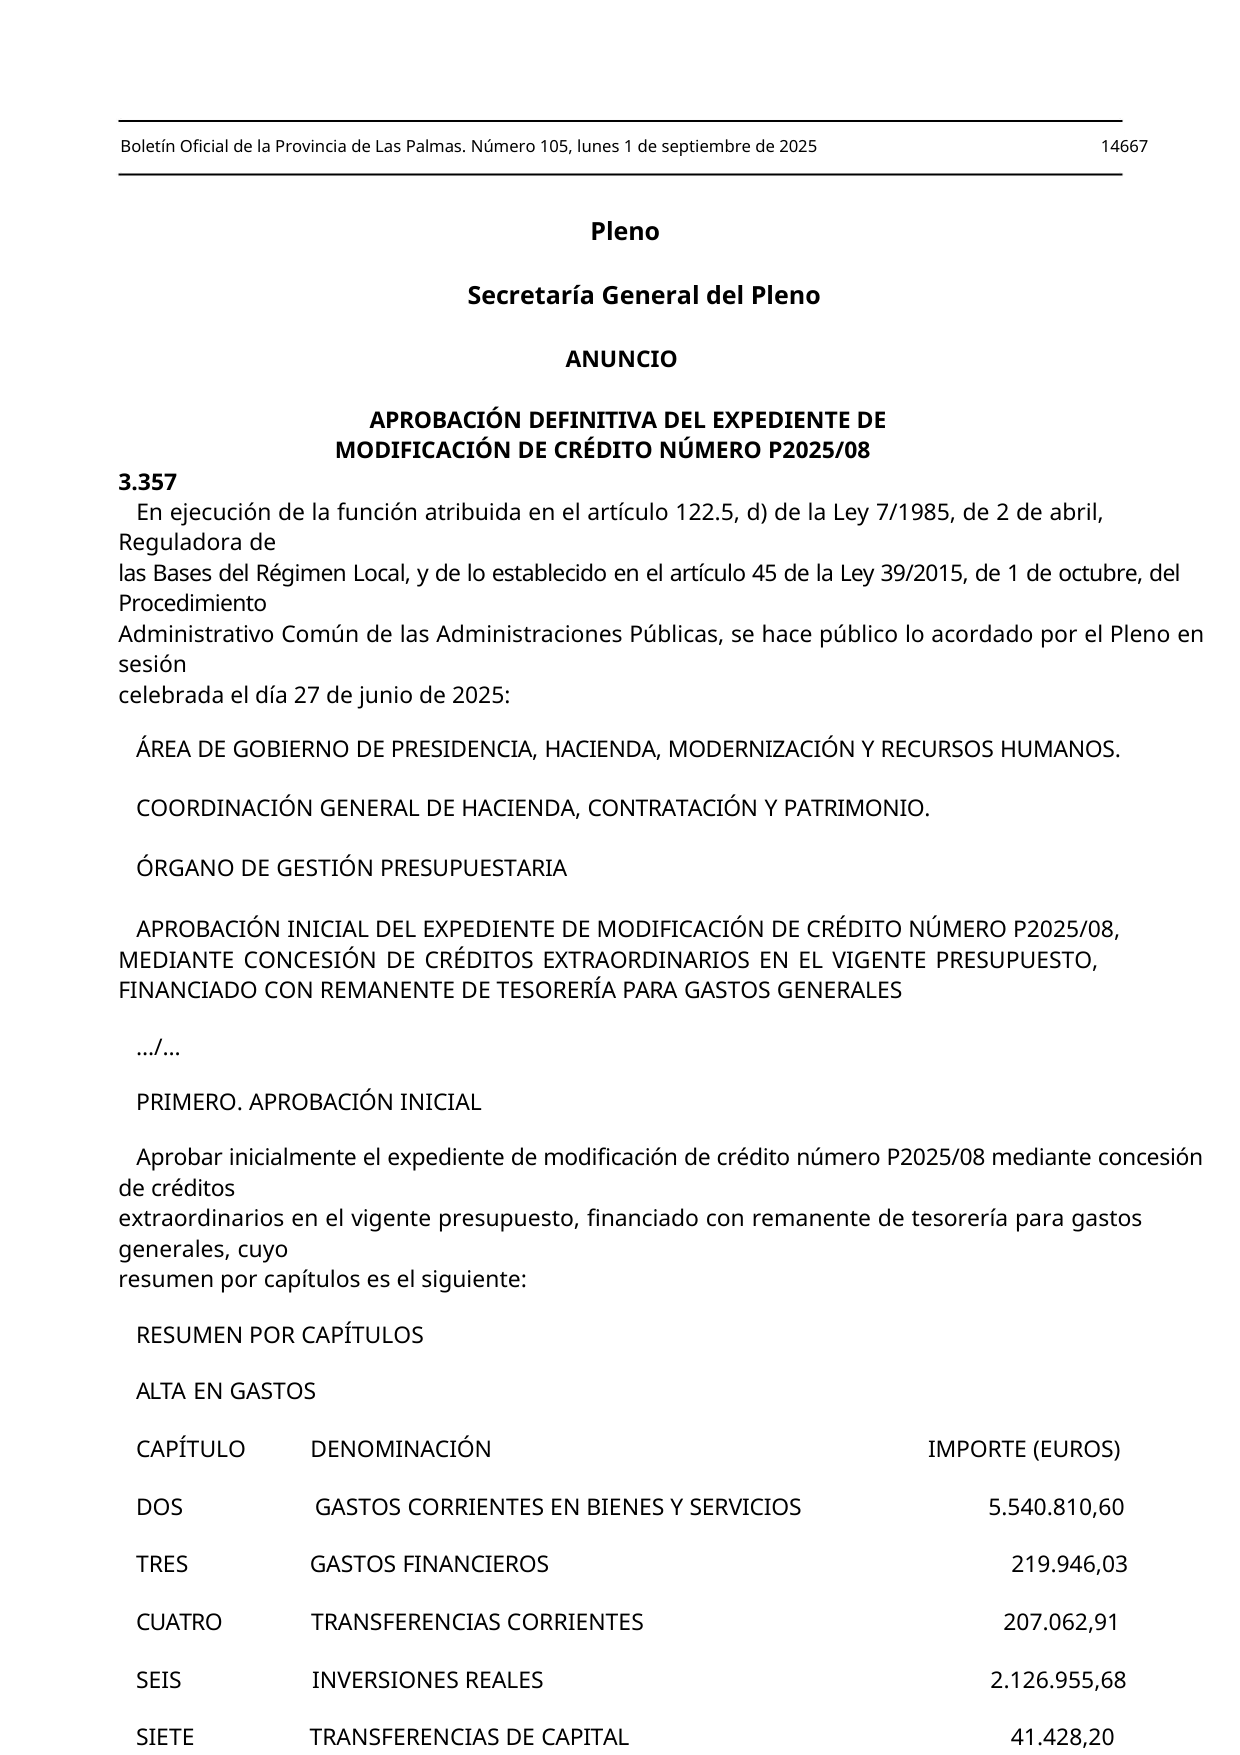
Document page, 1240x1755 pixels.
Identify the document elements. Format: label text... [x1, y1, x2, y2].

text Pleno [590, 217, 1229, 247]
text TRES GASTOS FINANCIEROS 219.946,03 [1125, 1551, 1229, 1578]
text CAPÍTULO DENOMINACIÓN IMPORTE (EUROS) [1125, 1436, 1229, 1463]
text CUATRO TRANSFERENCIAS CORRIENTES 207.062,91 [1125, 1609, 1229, 1636]
text SIETE TRANSFERENCIAS DE CAPITAL 41.428,20 [136, 1724, 1229, 1751]
text Aprobar inicialmente el expediente de modificación de crédito número P2025/08 mediante concesión de créditos extraordinarios en el vigente presupuesto, financiado con remanente de tesorería para gastos generales, cuyo resumen por capítulos es el siguiente: [1125, 1141, 1229, 1294]
text DOS GASTOS CORRIENTES EN BIENES Y SERVICIOS 5.540.810,60 [1125, 1494, 1229, 1520]
text ÁREA DE GOBIERNO DE PRESIDENCIA, HACIENDA, MODERNIZACIÓN Y RECURSOS HUMANOS. COORDINACIÓN GENERAL DE HACIENDA, CONTRATACIÓN Y PATRIMONIO. ÓRGANO DE GESTIÓN PRESUPUESTARIA [1125, 709, 1229, 888]
text En ejecución de la función atribuida en el artículo 122.5, d) de la Ley 7/1985, de 2 de abril, Reguladora de las Bases del Régimen Local, y de lo establecido en el artículo 45 de la Ley 39/2015, de 1 de octubre, del Procedimiento Administrativo Común de las Administraciones Públicas, se hace público lo acordado por el Pleno en sesión celebrada el día 27 de junio de 2025: [1125, 496, 1229, 709]
text RESUMEN POR CAPÍTULOS [1125, 1323, 1229, 1349]
text APROBACIÓN INICIAL DEL EXPEDIENTE DE MODIFICACIÓN DE CRÉDITO NÚMERO P2025/08, MEDIANTE CONCESIÓN DE CRÉDITOS EXTRAORDINARIOS EN EL VIGENTE PRESUPUESTO, FINANCIADO CON REMANENTE DE TESORERÍA PARA GASTOS GENERALES [1125, 913, 1229, 1005]
text Boletín Oficial de la Provincia de Las Palmas. Número 105, lunes 1 de septiembre de 2025 14667 [1125, 136, 1229, 156]
text 3.357 [1125, 468, 1229, 496]
text SEIS INVERSIONES REALES 2.126.955,68 [136, 1667, 1229, 1693]
text PRIMERO. APROBACIÓN INICIAL [1125, 1089, 1229, 1116]
text ANUNCIO [1125, 346, 1229, 373]
text ALTA EN GASTOS [1125, 1378, 1229, 1405]
text Secretaría General del Pleno [1125, 281, 1229, 311]
text …/… [1125, 1034, 1229, 1061]
